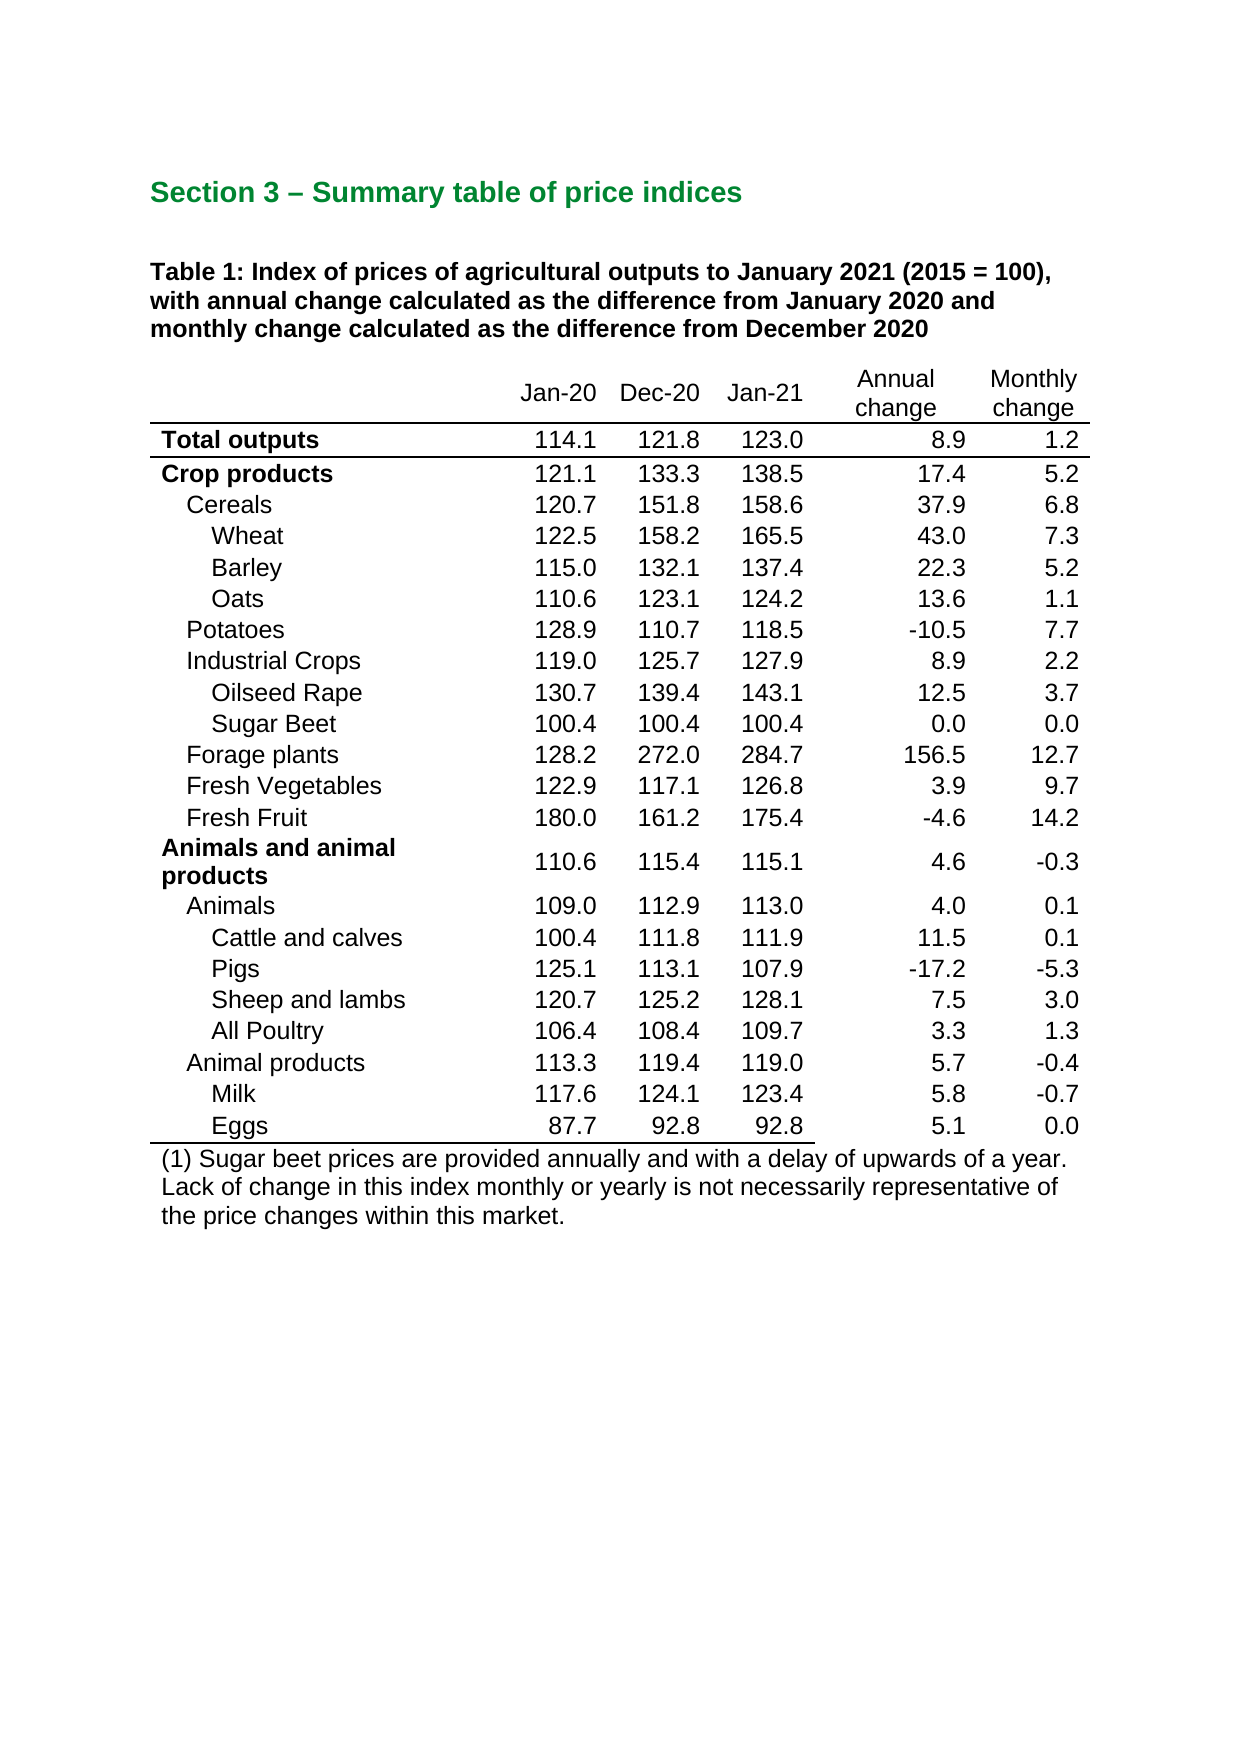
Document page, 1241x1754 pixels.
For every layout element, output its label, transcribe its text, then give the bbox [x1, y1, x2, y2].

table_cell 124.2 [711, 583, 814, 614]
table_cell 115.1 [711, 833, 814, 890]
table_cell Potatoes [150, 614, 504, 645]
table_cell Animal products [150, 1046, 504, 1077]
table_cell 17.4 [815, 458, 977, 489]
table_cell 5.7 [815, 1046, 977, 1077]
table_cell 143.1 [711, 676, 814, 707]
table_cell 110.6 [504, 583, 608, 614]
table_cell All Poultry [150, 1015, 504, 1046]
table_cell 123.0 [711, 424, 814, 456]
table_cell 107.9 [711, 953, 814, 984]
table_header Jan-20 [504, 364, 608, 422]
table_cell 137.4 [711, 551, 814, 582]
table_cell 5.8 [815, 1078, 977, 1109]
table_cell 133.3 [608, 458, 711, 489]
table_cell 6.8 [977, 489, 1090, 520]
table_cell 0.0 [977, 1109, 1090, 1142]
table_cell 113.0 [711, 890, 814, 921]
table_cell 161.2 [608, 801, 711, 832]
table_cell -0.3 [977, 833, 1090, 890]
table_cell 158.6 [711, 489, 814, 520]
table_cell -5.3 [977, 953, 1090, 984]
table_cell Barley [150, 551, 504, 582]
table_cell 4.0 [815, 890, 977, 921]
table_cell 3.9 [815, 770, 977, 801]
table_cell 128.1 [711, 984, 814, 1015]
table_cell 0.1 [977, 921, 1090, 952]
table_cell 119.0 [504, 645, 608, 676]
table_header [150, 364, 504, 422]
table_cell 120.7 [504, 984, 608, 1015]
table_cell 11.5 [815, 921, 977, 952]
table_cell 106.4 [504, 1015, 608, 1046]
table_cell 92.8 [608, 1109, 711, 1142]
table_cell 180.0 [504, 801, 608, 832]
table_cell 120.7 [504, 489, 608, 520]
table_cell 118.5 [711, 614, 814, 645]
table_cell -0.4 [977, 1046, 1090, 1077]
table_cell 125.2 [608, 984, 711, 1015]
table_cell 109.7 [711, 1015, 814, 1046]
table_cell 113.1 [608, 953, 711, 984]
table_cell Cattle and calves [150, 921, 504, 952]
table_cell 3.7 [977, 676, 1090, 707]
table_cell 138.5 [711, 458, 814, 489]
table_cell 1.2 [977, 424, 1090, 456]
table_cell 3.3 [815, 1015, 977, 1046]
table_cell 7.5 [815, 984, 977, 1015]
table_cell 0.0 [977, 708, 1090, 739]
table_cell 117.1 [608, 770, 711, 801]
table_cell 7.7 [977, 614, 1090, 645]
table_cell 1.3 [977, 1015, 1090, 1046]
table_cell -17.2 [815, 953, 977, 984]
table_cell 12.7 [977, 739, 1090, 770]
table_cell -10.5 [815, 614, 977, 645]
table_cell 109.0 [504, 890, 608, 921]
table_cell 111.9 [711, 921, 814, 952]
table_cell 110.7 [608, 614, 711, 645]
table_cell 7.3 [977, 520, 1090, 551]
table_cell 122.9 [504, 770, 608, 801]
table_cell 121.8 [608, 424, 711, 456]
table_cell Oats [150, 583, 504, 614]
table_cell 113.3 [504, 1046, 608, 1077]
table_cell 128.2 [504, 739, 608, 770]
table_cell 132.1 [608, 551, 711, 582]
table_cell 0.0 [815, 708, 977, 739]
table_cell (1) Sugar beet prices are provided annually and with a delay of upwards of a year. Lack of change in this index monthly or yearly is not necessarily representative of the price changes within this market. [150, 1142, 1090, 1230]
table_cell 2.2 [977, 645, 1090, 676]
table_cell 122.5 [504, 520, 608, 551]
table_cell 108.4 [608, 1015, 711, 1046]
table_cell 9.7 [977, 770, 1090, 801]
table_cell 43.0 [815, 520, 977, 551]
table_cell Sheep and lambs [150, 984, 504, 1015]
table_cell 5.1 [815, 1109, 977, 1142]
table_cell 123.4 [711, 1078, 814, 1109]
table_cell Fresh Vegetables [150, 770, 504, 801]
table_cell 3.0 [977, 984, 1090, 1015]
table_cell 165.5 [711, 520, 814, 551]
table_cell 100.4 [711, 708, 814, 739]
table_cell 0.1 [977, 890, 1090, 921]
table_cell 115.4 [608, 833, 711, 890]
table_cell 126.8 [711, 770, 814, 801]
table_cell Animals [150, 890, 504, 921]
table_cell 128.9 [504, 614, 608, 645]
table_cell 121.1 [504, 458, 608, 489]
table_cell 139.4 [608, 676, 711, 707]
table_cell 125.1 [504, 953, 608, 984]
table_cell 175.4 [711, 801, 814, 832]
table_cell 130.7 [504, 676, 608, 707]
table_cell 284.7 [711, 739, 814, 770]
table_cell 100.4 [504, 921, 608, 952]
table_cell 14.2 [977, 801, 1090, 832]
table_cell Animals and animal products [150, 833, 504, 890]
table_cell Pigs [150, 953, 504, 984]
table_cell 117.6 [504, 1078, 608, 1109]
table_cell 272.0 [608, 739, 711, 770]
table_cell 8.9 [815, 424, 977, 456]
table_cell 114.1 [504, 424, 608, 456]
subtitle Section 3 – Summary table of price indices [150, 175, 1090, 208]
table_cell 127.9 [711, 645, 814, 676]
table_cell 100.4 [504, 708, 608, 739]
table_cell 13.6 [815, 583, 977, 614]
table_cell Wheat [150, 520, 504, 551]
table_cell Eggs [150, 1109, 504, 1142]
table_cell -4.6 [815, 801, 977, 832]
table_header Dec-20 [608, 364, 711, 422]
table_cell Oilseed Rape [150, 676, 504, 707]
table_cell 92.8 [711, 1109, 814, 1142]
table_cell 4.6 [815, 833, 977, 890]
table_cell 123.1 [608, 583, 711, 614]
table_cell 115.0 [504, 551, 608, 582]
table_cell 119.4 [608, 1046, 711, 1077]
table_cell 111.8 [608, 921, 711, 952]
table_cell Sugar Beet [150, 708, 504, 739]
text Table 1: Index of prices of agricultural outputs to January 2021 (2015 = 100), with annual change calculated as the difference from January 2020 and monthly change calculated as the difference from December 2020 [150, 257, 1090, 343]
table_cell -0.7 [977, 1078, 1090, 1109]
table_cell 5.2 [977, 551, 1090, 582]
table_cell 158.2 [608, 520, 711, 551]
table_cell 87.7 [504, 1109, 608, 1142]
table_cell 1.1 [977, 583, 1090, 614]
table_header Annual change [815, 364, 977, 422]
table_cell 37.9 [815, 489, 977, 520]
table_cell 110.6 [504, 833, 608, 890]
table_cell Milk [150, 1078, 504, 1109]
table_cell Cereals [150, 489, 504, 520]
table_cell Industrial Crops [150, 645, 504, 676]
table_cell 125.7 [608, 645, 711, 676]
table_cell Fresh Fruit [150, 801, 504, 832]
table_cell 112.9 [608, 890, 711, 921]
table_header Monthly change [977, 364, 1090, 422]
table_cell 100.4 [608, 708, 711, 739]
table_cell 12.5 [815, 676, 977, 707]
table_cell Total outputs [150, 424, 504, 456]
table_cell Crop products [150, 458, 504, 489]
table_cell 151.8 [608, 489, 711, 520]
table_cell 124.1 [608, 1078, 711, 1109]
table_cell Forage plants [150, 739, 504, 770]
table_cell 156.5 [815, 739, 977, 770]
table_cell 5.2 [977, 458, 1090, 489]
table_header Jan-21 [711, 364, 814, 422]
table_cell 8.9 [815, 645, 977, 676]
table_cell 22.3 [815, 551, 977, 582]
table_cell 119.0 [711, 1046, 814, 1077]
